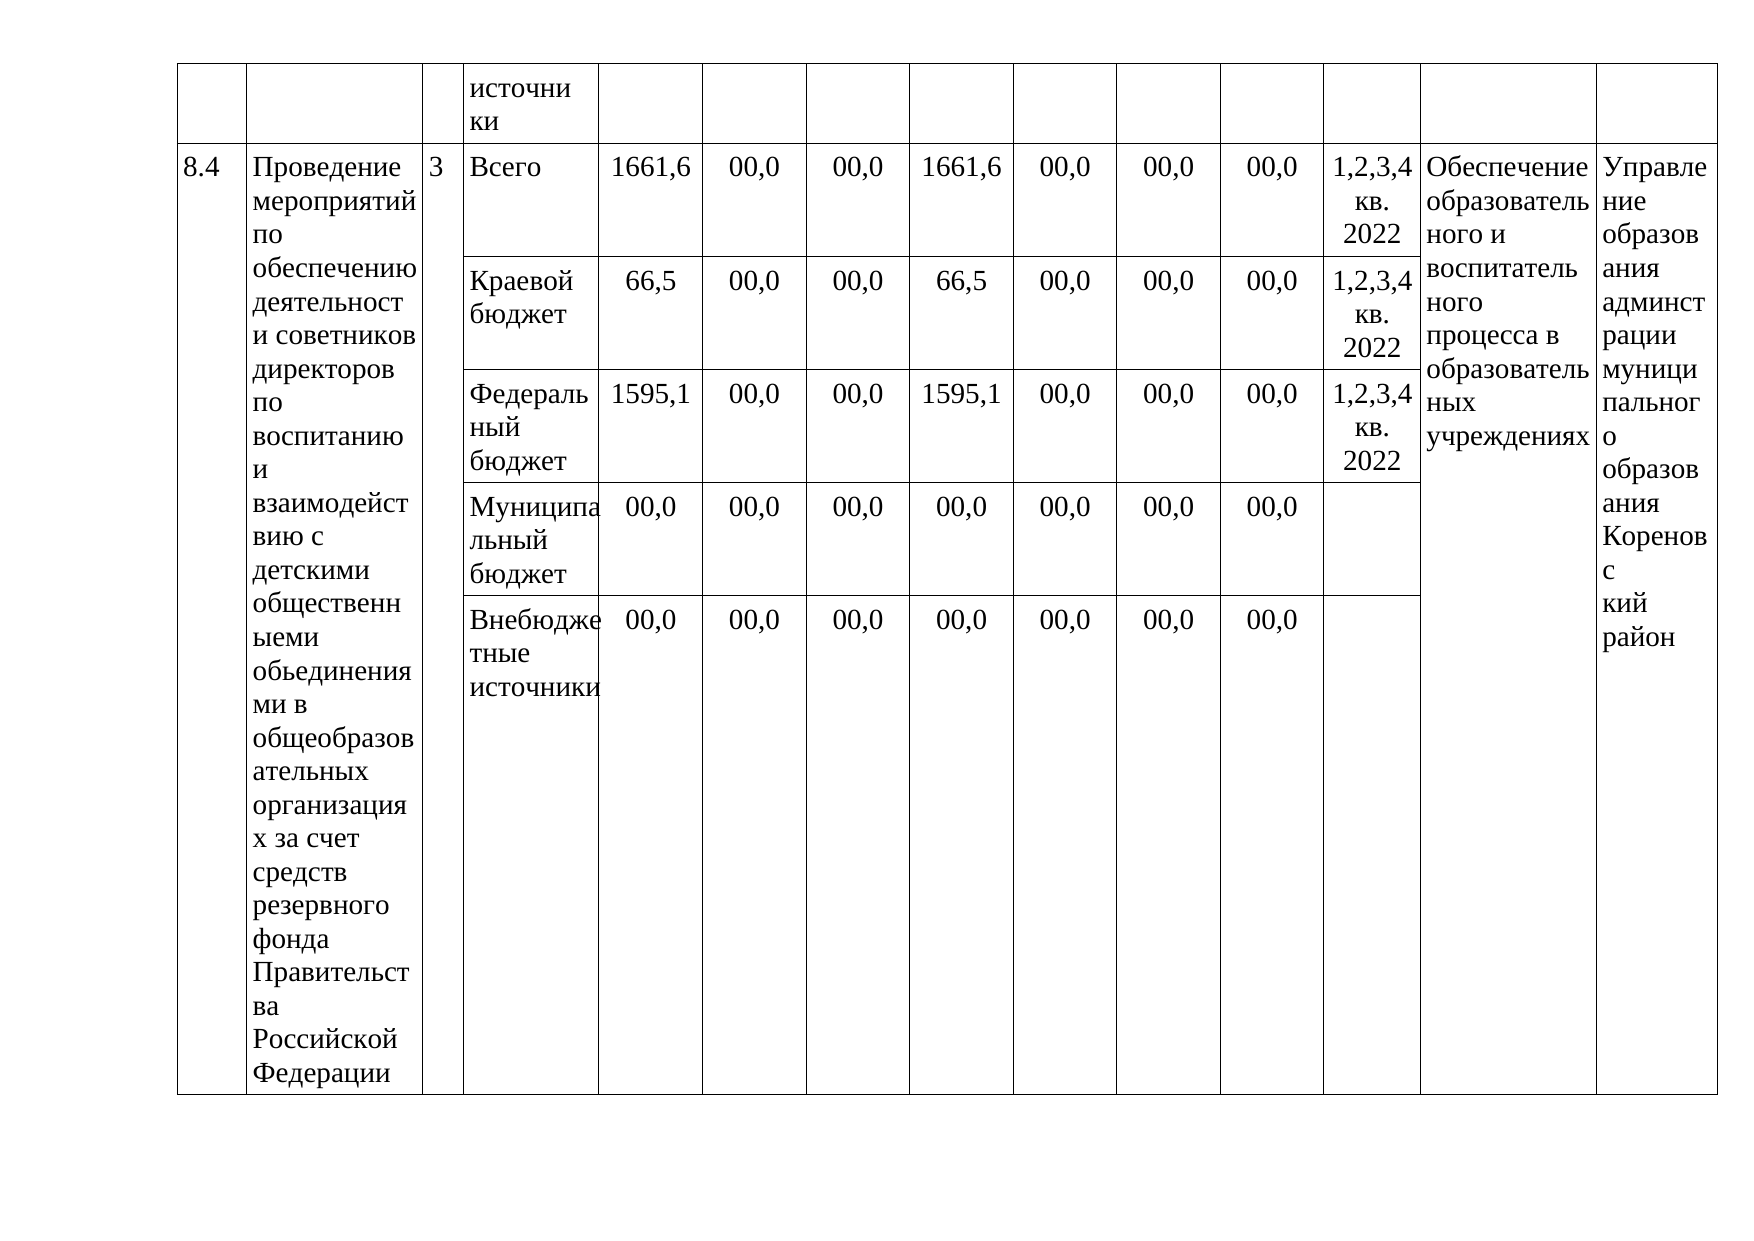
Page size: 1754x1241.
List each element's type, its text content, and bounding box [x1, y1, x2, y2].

table_cell 1595,1 [599, 370, 702, 482]
table_cell 00,0 [599, 596, 702, 1094]
table_cell 00,0 [1014, 144, 1116, 256]
table_cell 1,2,3,4 кв. 2022 [1324, 370, 1420, 482]
table_cell 00,0 [703, 370, 806, 482]
table_cell [1324, 483, 1420, 595]
table_cell 00,0 [599, 483, 702, 595]
table_cell 66,5 [599, 257, 702, 369]
table_header [807, 64, 909, 143]
table_header [1014, 64, 1116, 143]
table_header [1597, 64, 1717, 143]
table_header [1221, 64, 1323, 143]
table_cell 00,0 [910, 596, 1013, 1094]
table_cell 00,0 [1014, 257, 1116, 369]
table_cell 1661,6 [910, 144, 1013, 256]
table_cell Краевой бюджет [464, 257, 598, 369]
table_cell 00,0 [703, 596, 806, 1094]
table_cell Обеспечение образовательного и воспитательного процесса в образовательных учреждениях [1421, 144, 1596, 1094]
table_cell 00,0 [1117, 483, 1220, 595]
table_cell 00,0 [1221, 596, 1323, 1094]
table_cell 00,0 [1117, 596, 1220, 1094]
table_header источни ки [464, 64, 598, 143]
table_header [910, 64, 1013, 143]
table_cell Проведение мероприятий по обеспечению деятельности советников директоров по воспитанию и взаимодействию с детскими общественныеми обьединениями в общеобразовательных организациях за счет средств резервного фонда Правительства Российской Федерации [247, 144, 422, 1094]
table_cell Управление образования админстрации муниципального образования Кореновс кий район [1597, 144, 1717, 1094]
table_cell 00,0 [910, 483, 1013, 595]
table_cell 00,0 [807, 370, 909, 482]
table_cell 00,0 [1221, 370, 1323, 482]
table_cell 00,0 [1221, 483, 1323, 595]
table_cell 00,0 [807, 257, 909, 369]
table_cell 00,0 [1117, 144, 1220, 256]
table_cell 00,0 [1014, 483, 1116, 595]
table_cell 00,0 [703, 144, 806, 256]
table_header [599, 64, 702, 143]
table_cell 00,0 [703, 483, 806, 595]
table_header [423, 64, 463, 143]
table_cell 66,5 [910, 257, 1013, 369]
table_cell Федеральный бюджет [464, 370, 598, 482]
table_cell [1324, 596, 1420, 1094]
table_cell 1,2,3,4 кв. 2022 [1324, 257, 1420, 369]
table_cell 3 [423, 144, 463, 1094]
table_header [703, 64, 806, 143]
table_cell 00,0 [807, 144, 909, 256]
table_cell 00,0 [1221, 257, 1323, 369]
table_header [1324, 64, 1420, 143]
table_cell 1661,6 [599, 144, 702, 256]
table_header [1117, 64, 1220, 143]
table_cell Муниципальный бюджет [464, 483, 598, 595]
table_cell 00,0 [1014, 370, 1116, 482]
table_cell 00,0 [1117, 370, 1220, 482]
table_cell 00,0 [807, 596, 909, 1094]
table_cell 00,0 [1117, 257, 1220, 369]
table_header [247, 64, 422, 143]
table_cell 1,2,3,4 кв. 2022 [1324, 144, 1420, 256]
table_cell 00,0 [807, 483, 909, 595]
table_cell 00,0 [1014, 596, 1116, 1094]
table_header [1421, 64, 1596, 143]
table_header [178, 64, 246, 143]
table_cell 00,0 [703, 257, 806, 369]
table_cell Всего [464, 144, 598, 256]
table_cell 8.4 [178, 144, 246, 1094]
table_cell 00,0 [1221, 144, 1323, 256]
table_cell Внебюджетные источники [464, 596, 598, 1094]
table_cell 1595,1 [910, 370, 1013, 482]
